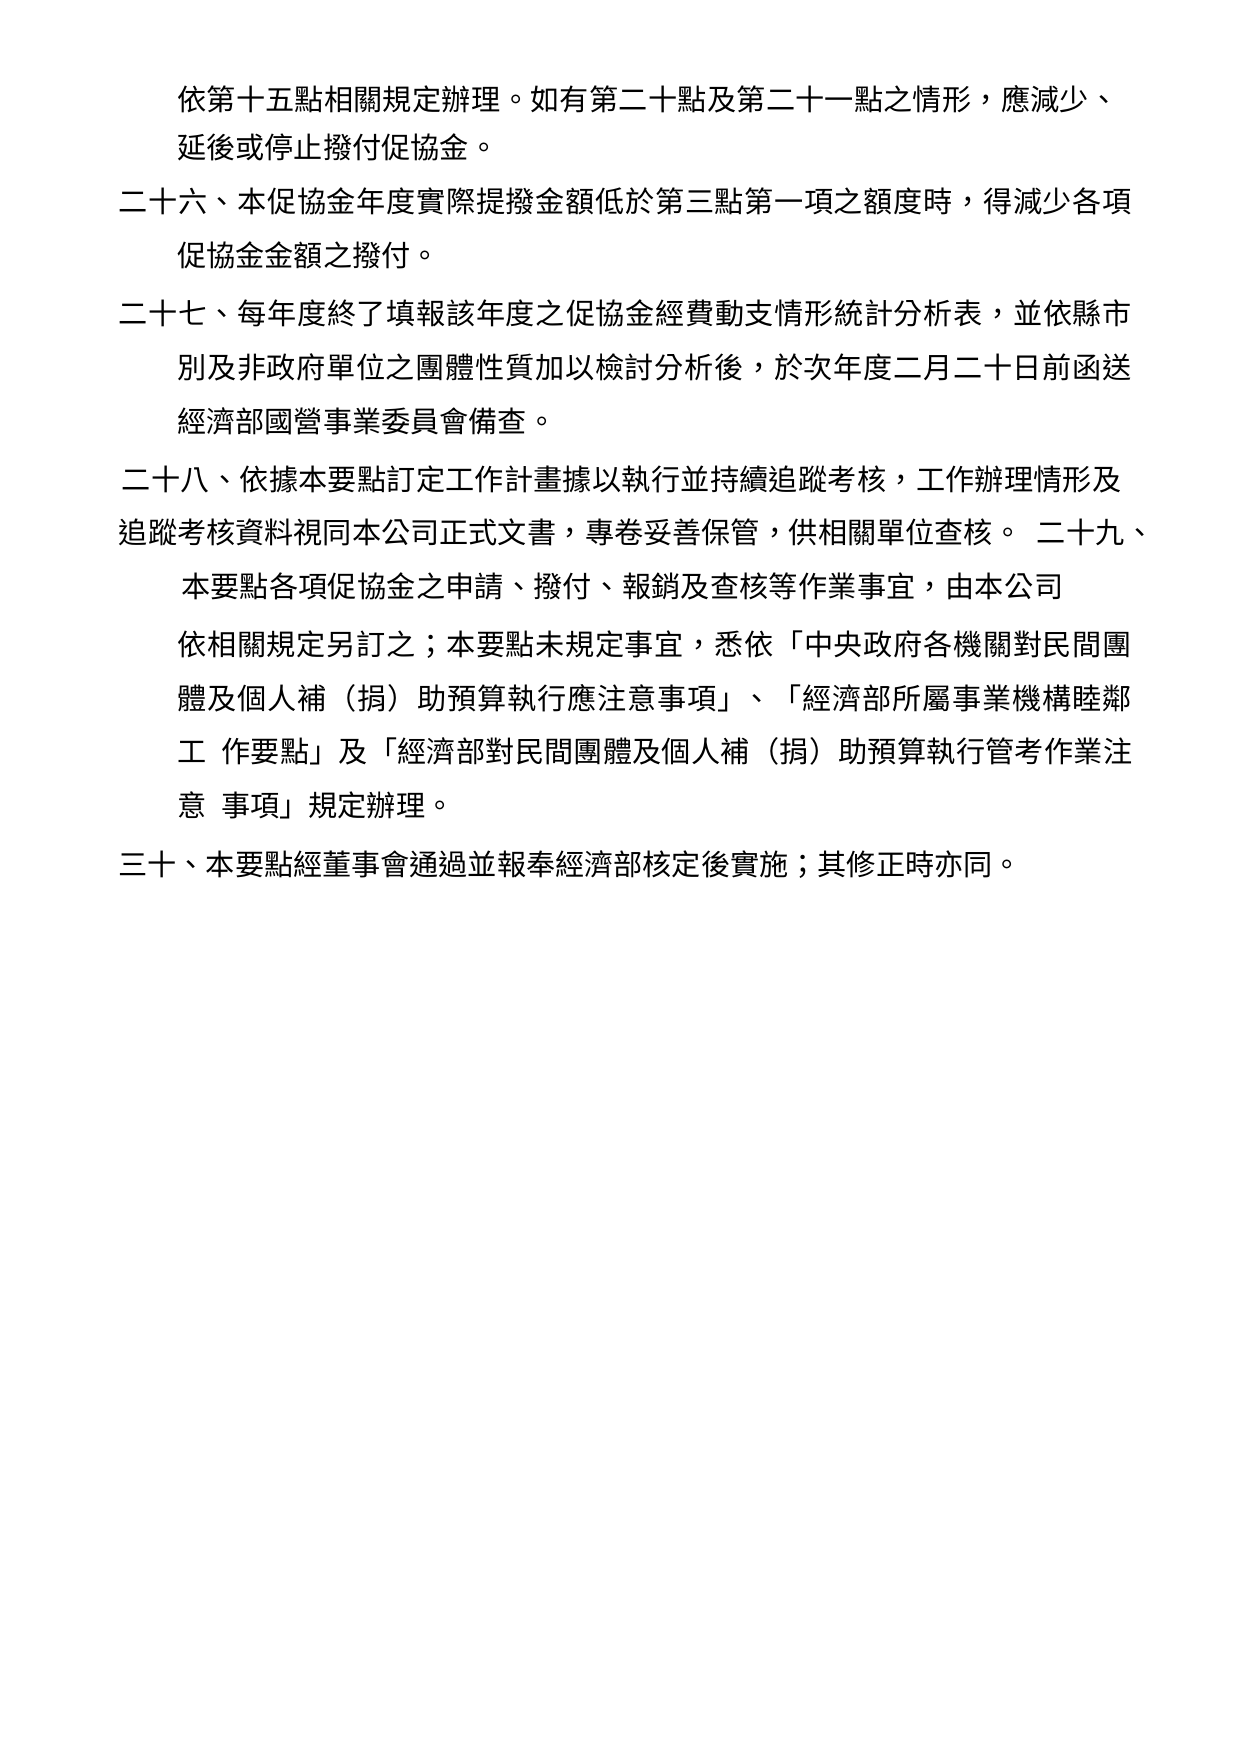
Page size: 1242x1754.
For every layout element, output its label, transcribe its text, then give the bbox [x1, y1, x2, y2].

text 二十六、本促協金年度實際提撥金額低於第三點第一項之額度時，得減少各項 促協金金額之撥付。 [118, 179, 1132, 275]
text 三十、本要點經董事會通過並報奉經濟部核定後實施；其修正時亦同。 [118, 841, 1137, 883]
text 延後或停止撥付促協金。 [177, 124, 506, 166]
text 依第十五點相關規定辦理。如有第二十點及第二十一點之情形，應減少、 [177, 75, 1129, 115]
text 二十七、每年度終了填報該年度之促協金經費動支情形統計分析表，並依縣市 別及非政府單位之團體性質加以檢討分析後，於次年度二月二十日前函送 經濟部國營事業委員會備查。 [118, 291, 1132, 440]
text 二十八、依據本要點訂定工作計畫據以執行並持續追蹤考核，工作辦理情形及 追蹤考核資料視同本公司正式文書，專卷妥善保管，供相關單位查核。 二十九、本要點各項促協金之申請、撥付、報銷及查核等作業事宜，由本公司 [114, 456, 1129, 606]
text 依相關規定另訂之；本要點未規定事宜，悉依「中央政府各機關對民間團 體及個人補（捐）助預算執行應注意事項」、「經濟部所屬事業機構睦鄰工 作要點」及「經濟部對民間團體及個人補（捐）助預算執行管考作業注意 事項」規定辦理。 [177, 622, 1132, 825]
